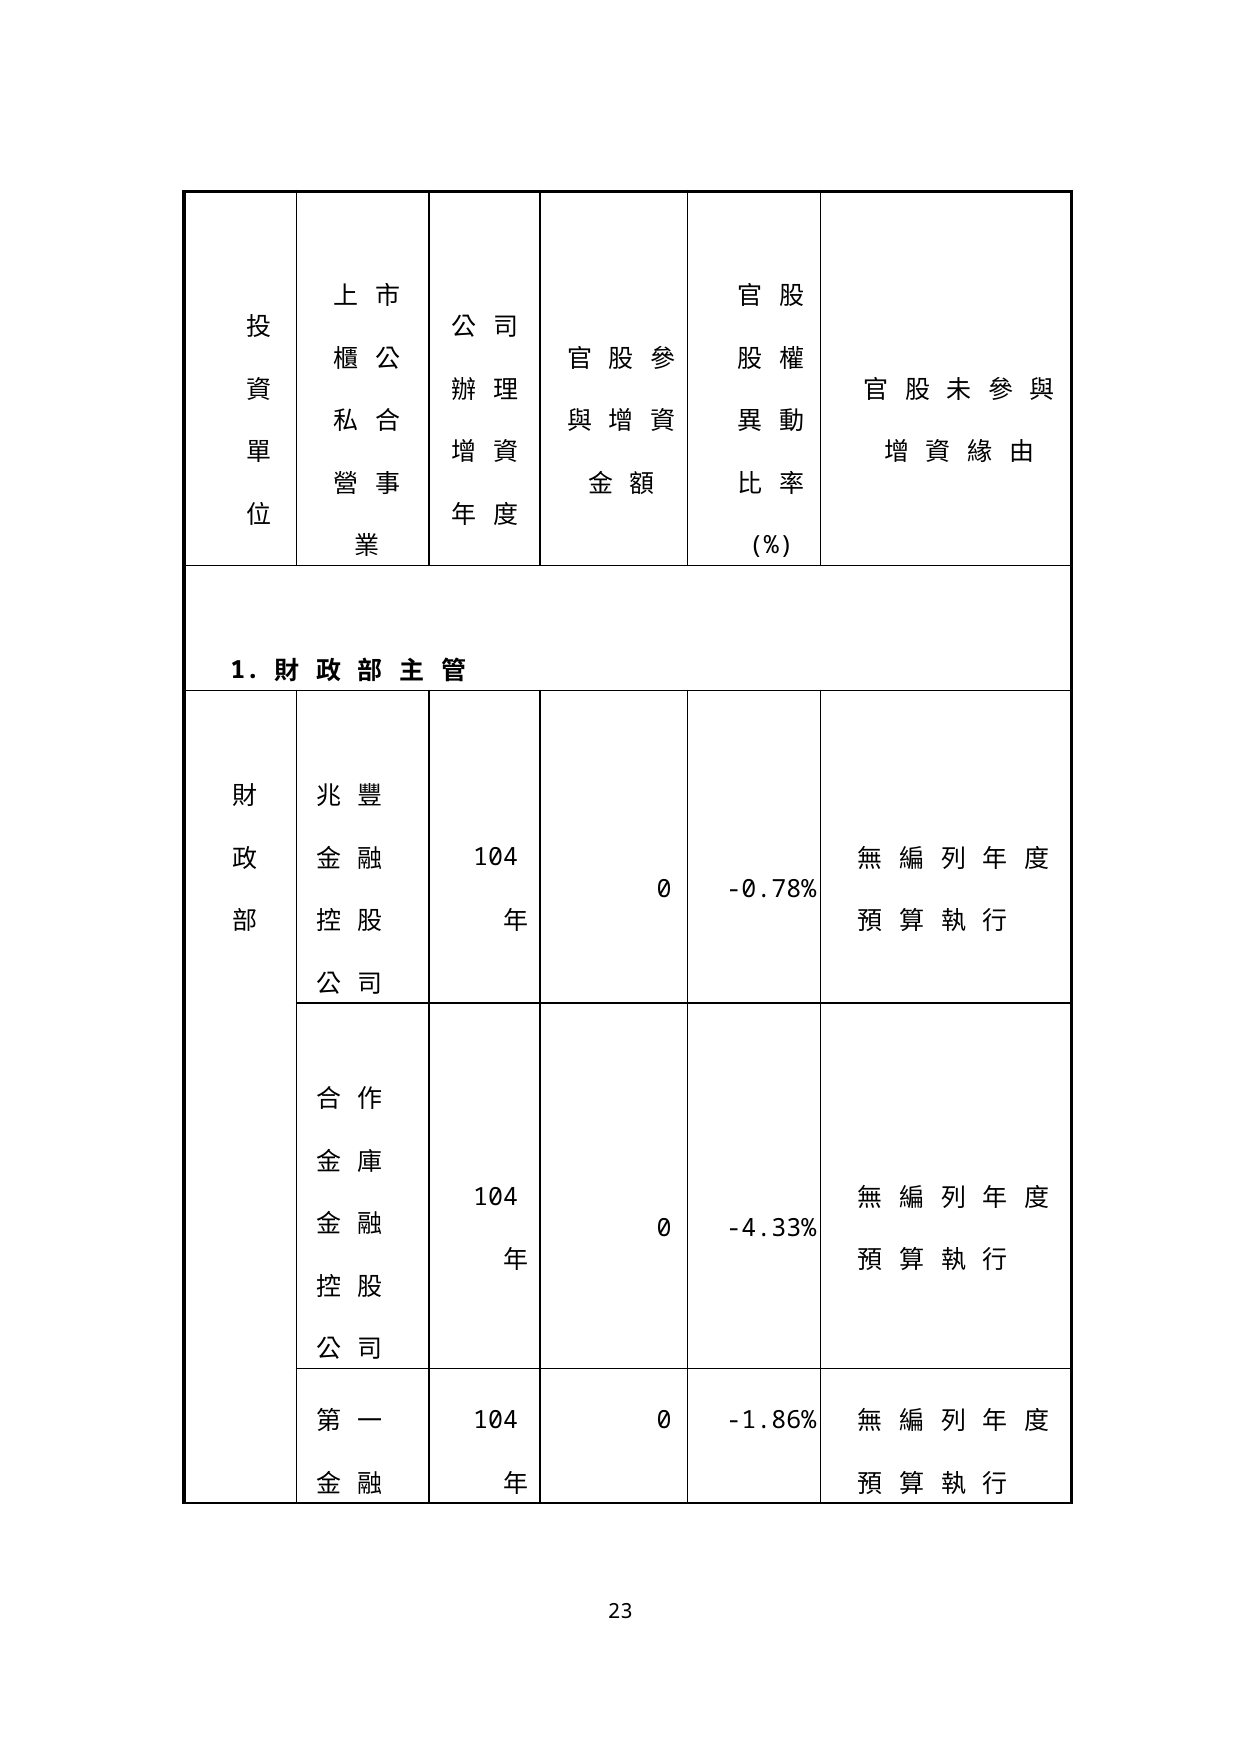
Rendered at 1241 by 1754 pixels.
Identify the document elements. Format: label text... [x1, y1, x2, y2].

table_cell -4.33% [688, 1004, 820, 1368]
table_cell -1.86% [688, 1369, 820, 1502]
table_cell 財政部 [186, 691, 296, 1502]
table_header 上市櫃公私合營事業 [297, 193, 428, 564]
table_cell 合作金庫金融控股公司 [297, 1004, 428, 1368]
table_header 公司辦理增資年度 [430, 193, 539, 564]
table_cell 104年 [430, 1004, 539, 1368]
table_cell 104年 [430, 1369, 539, 1502]
table_header 官股參與增資金額 [541, 193, 687, 564]
table_cell 104年 [430, 691, 539, 1002]
table_cell 0 [541, 1369, 687, 1502]
table_cell 1.財政部主管 [186, 566, 1070, 689]
table_header 官股股權異動比率 (%) [688, 193, 820, 564]
table_cell -0.78% [688, 691, 820, 1002]
table_cell 0 [541, 1004, 687, 1368]
table_cell 無編列年度預算執行 [821, 1004, 1070, 1368]
table_cell 無編列年度預算執行 [821, 691, 1070, 1002]
table_header 官股未參與增資緣由 [821, 193, 1070, 564]
table_cell 第一金融 [297, 1369, 428, 1502]
table_header 投資單位 [186, 193, 296, 564]
table_cell 0 [541, 691, 687, 1002]
table_cell 無編列年度預算執行 [821, 1369, 1070, 1502]
table_cell 兆豐金融控股公司 [297, 691, 428, 1002]
